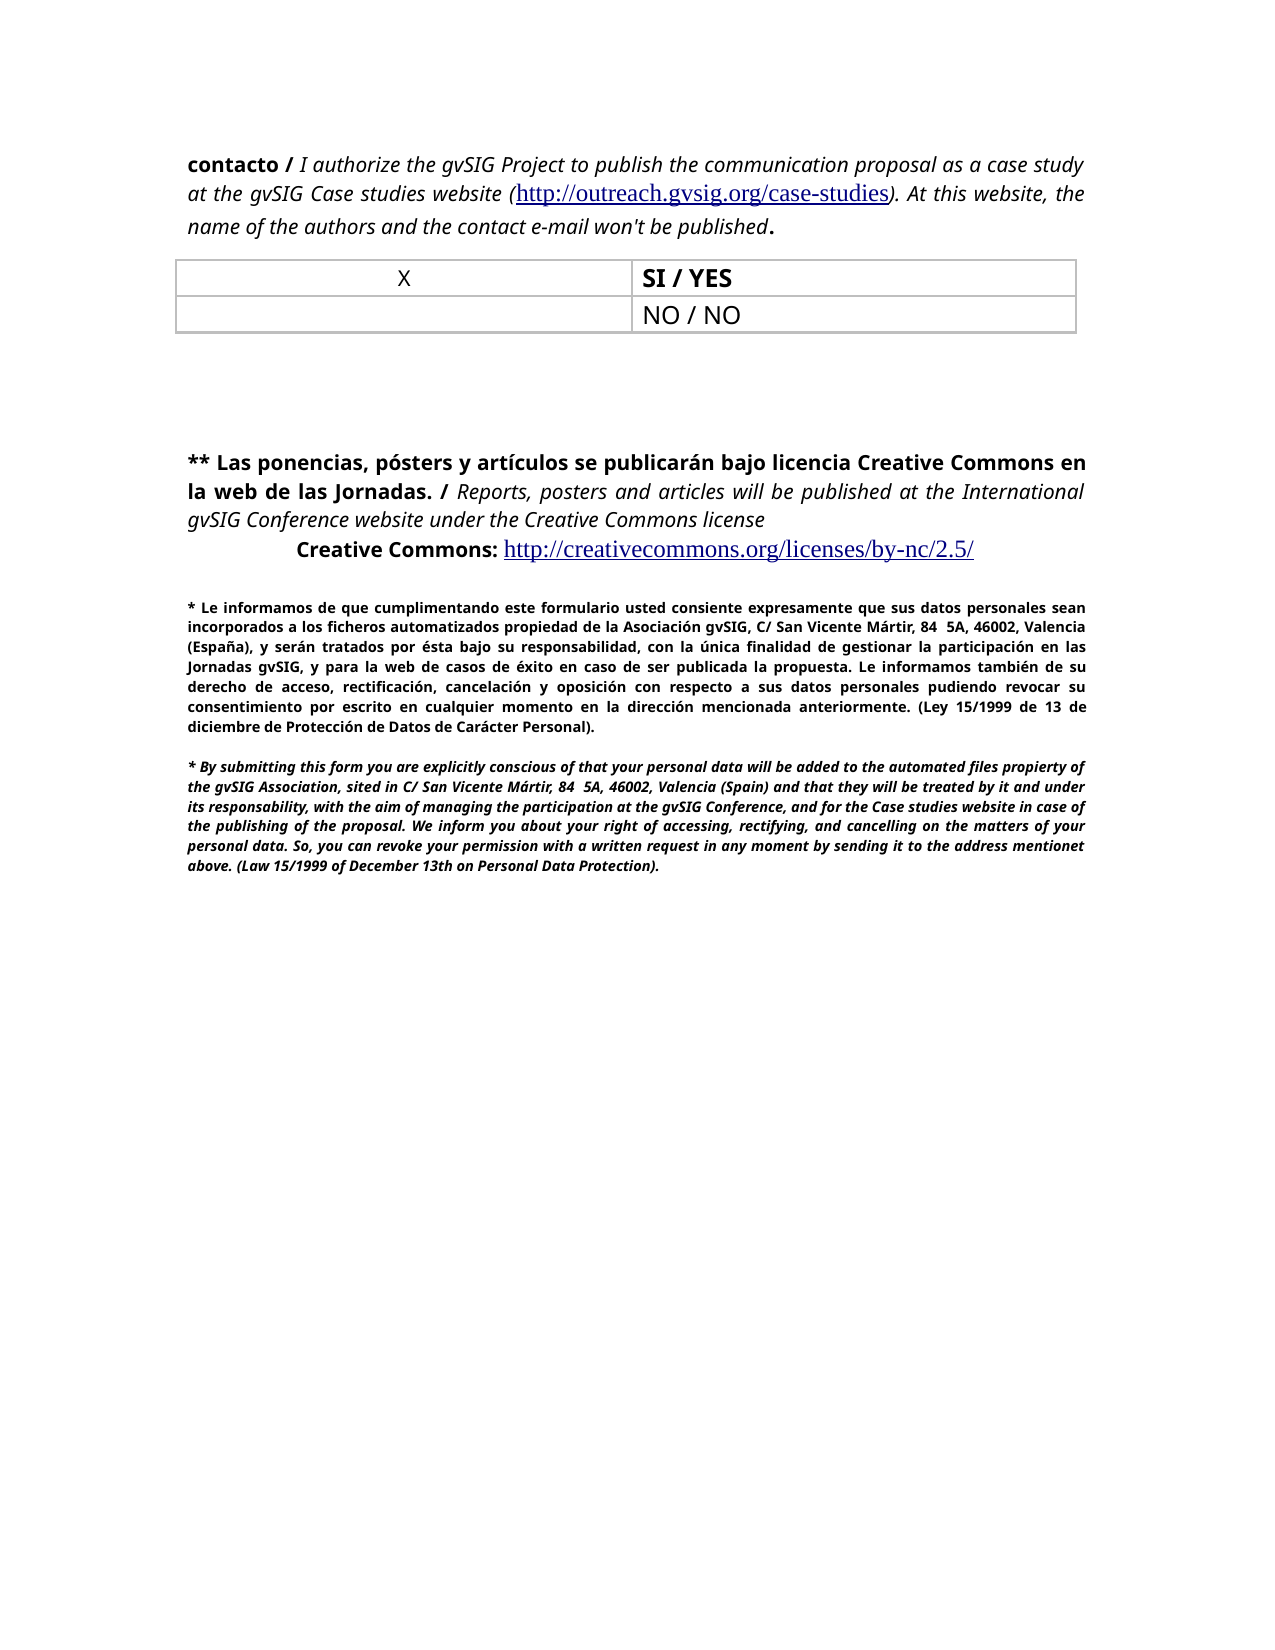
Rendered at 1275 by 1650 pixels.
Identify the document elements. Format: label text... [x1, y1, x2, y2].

table_header SI / YES [633, 261, 1075, 295]
text ** Las ponencias, pósters y artículos se publicarán bajo licencia Creative Commons en la web de las Jornadas. / Reports, posters and articles will be published at the International gvSIG Conference website under the Creative Commons license [187, 448, 1087, 534]
text contacto / I authorize the gvSIG Project to publish the communication proposal as a case study at the gvSIG Case studies website (http://outreach.gvsig.org/case-studies). At this website, the name of the authors and the contact e-mail won't be published. [187, 150, 1087, 242]
text Creative Commons: http://creativecommons.org/licenses/by-nc/2.5/ [187, 534, 1087, 563]
table_cell NO / NO [633, 297, 1075, 331]
table_header X [177, 261, 631, 295]
text * By submitting this form you are explicitly conscious of that your personal data will be added to the automated files propierty of the gvSIG Association, sited in C/ San Vicente Mártir, 84 5A, 46002, Valencia (Spain) and that they will be treated by it and under its responsability, with the aim of managing the participation at the gvSIG Conference, and for the Case studies website in case of the publishing of the proposal. We inform you about your right of accessing, rectifying, and cancelling on the matters of your personal data. So, you can revoke your permission with a written request in any moment by sending it to the address mentionet above. (Law 15/1999 of December 13th on Personal Data Protection). [187, 757, 1087, 876]
text * Le informamos de que cumplimentando este formulario usted consiente expresamente que sus datos personales sean incorporados a los ficheros automatizados propiedad de la Asociación gvSIG, C/ San Vicente Mártir, 84 5A, 46002, Valencia (España), y serán tratados por ésta bajo su responsabilidad, con la única finalidad de gestionar la participación en las Jornadas gvSIG, y para la web de casos de éxito en caso de ser publicada la propuesta. Le informamos también de su derecho de acceso, rectificación, cancelación y oposición con respecto a sus datos personales pudiendo revocar su consentimiento por escrito en cualquier momento en la dirección mencionada anteriormente. (Ley 15/1999 de 13 de diciembre de Protección de Datos de Carácter Personal). [187, 597, 1087, 737]
table_cell [177, 297, 631, 331]
